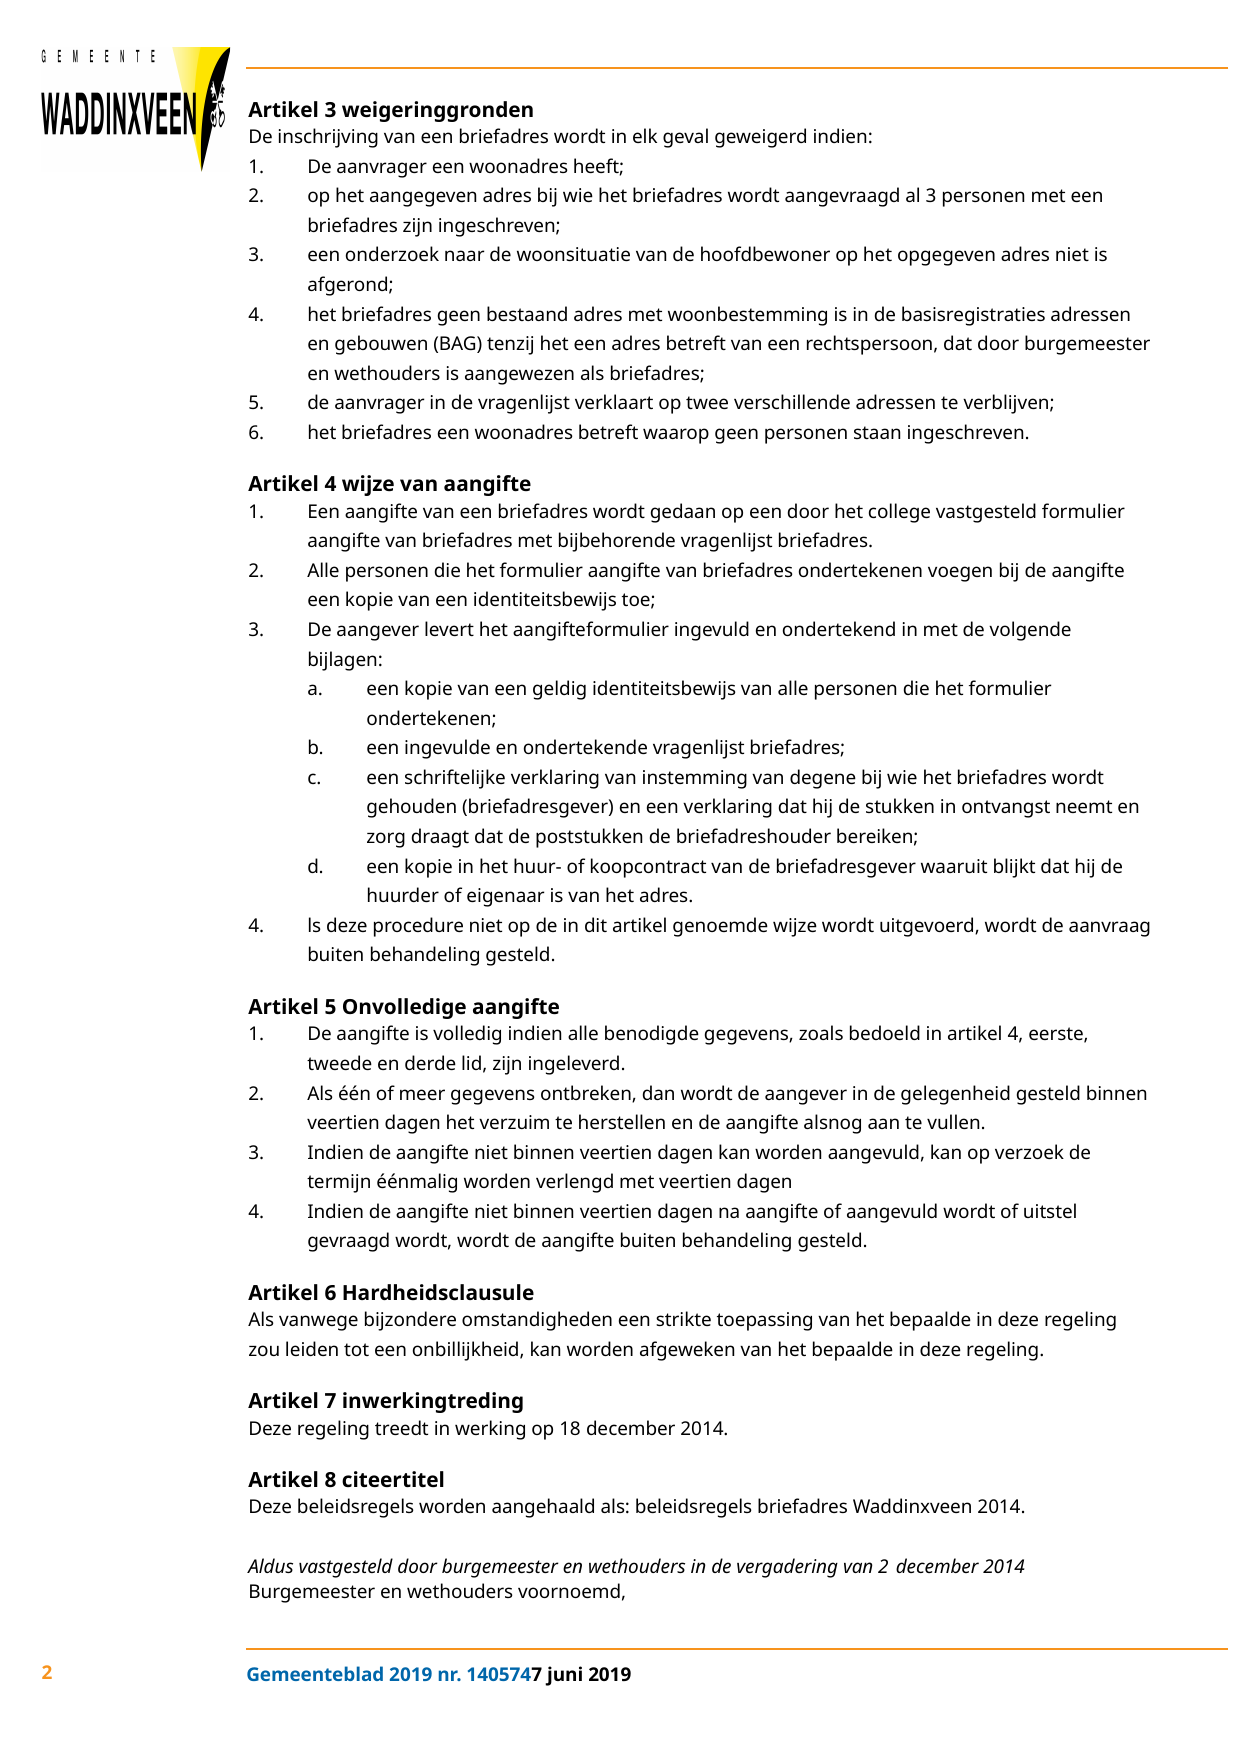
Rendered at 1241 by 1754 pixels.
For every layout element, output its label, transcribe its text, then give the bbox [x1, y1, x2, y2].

list Als één of meer gegevens ontbreken, dan wordt de aangever in de gelegenheid gesteld binnen veertien dagen het verzuim te herstellen en de aangifte alsnog aan te vullen. [248, 1080, 1152, 1135]
list De aanvrager een woonadres heeft; [248, 153, 1152, 178]
text De inschrijving van een briefadres wordt in elk geval geweigerd indien: [248, 123, 1152, 149]
text Deze regeling treedt in werking op 18 december 2014. [248, 1415, 1152, 1441]
list het briefadres geen bestaand adres met woonbestemming is in de basisregistraties adressen en gebouwen (BAG) tenzij het een adres betreft van een rechtspersoon, dat door burgemeester en wethouders is aangewezen als briefadres; [248, 301, 1152, 386]
text Aldus vastgesteld door burgemeester en wethouders in de vergadering van 2 december 2014 [248, 1553, 1152, 1579]
text Deze beleidsregels worden aangehaald als: beleidsregels briefadres Waddinxveen 2014. [248, 1494, 1152, 1519]
list De aangever levert het aangifteformulier ingevuld en ondertekend in met de volgende bijlagen: [248, 616, 1152, 672]
list De aangifte is volledig indien alle benodigde gegevens, zoals bedoeld in artikel 4, eerste, tweede en derde lid, zijn ingeleverd. [248, 1021, 1152, 1076]
text Als vanwege bijzondere omstandigheden een strikte toepassing van het bepaalde in deze regeling zou leiden tot een onbillijkheid, kan worden afgeweken van het bepaalde in deze regeling. [248, 1306, 1152, 1362]
list de aanvrager in de vragenlijst verklaart op twee verschillende adressen te verblijven; [248, 389, 1152, 415]
list een onderzoek naar de woonsituatie van de hoofdbewoner op het opgegeven adres niet is afgerond; [248, 242, 1152, 297]
text Artikel 6 Hardheidsclausule [248, 1278, 1152, 1306]
text Artikel 3 weigeringgronden [248, 95, 1152, 123]
list Een aangifte van een briefadres wordt gedaan op een door het college vastgesteld formulier aangifte van briefadres met bijbehorende vragenlijst briefadres. [248, 498, 1152, 553]
list ls deze procedure niet op de in dit artikel genoemde wijze wordt uitgevoerd, wordt de aanvraag buiten behandeling gesteld. [248, 912, 1152, 967]
text Artikel 8 citeertitel [248, 1465, 1152, 1494]
picture [41, 47, 231, 172]
list een ingevulde en ondertekende vragenlijst briefadres; [307, 734, 1152, 760]
list Alle personen die het formulier aangifte van briefadres ondertekenen voegen bij de aangifte een kopie van een identiteitsbewijs toe; [248, 557, 1152, 612]
list het briefadres een woonadres betreft waarop geen personen staan ingeschreven. [248, 419, 1152, 445]
list een kopie in het huur- of koopcontract van de briefadresgever waaruit blijkt dat hij de huurder of eigenaar is van het adres. [307, 853, 1152, 908]
text Burgemeester en wethouders voornoemd, [248, 1579, 1152, 1604]
list een kopie van een geldig identiteitsbewijs van alle personen die het formulier ondertekenen; [307, 675, 1152, 731]
text Artikel 5 Onvolledige aangifte [248, 992, 1152, 1021]
list op het aangegeven adres bij wie het briefadres wordt aangevraagd al 3 personen met een briefadres zijn ingeschreven; [248, 182, 1152, 238]
text Artikel 4 wijze van aangifte [248, 469, 1152, 498]
list een schriftelijke verklaring van instemming van degene bij wie het briefadres wordt gehouden (briefadresgever) en een verklaring dat hij de stukken in ontvangst neemt en zorg draagt dat de poststukken de briefadreshouder bereiken; [307, 764, 1152, 849]
list Indien de aangifte niet binnen veertien dagen kan worden aangevuld, kan op verzoek de termijn éénmalig worden verlengd met veertien dagen [248, 1139, 1152, 1194]
text Artikel 7 inwerkingtreding [248, 1386, 1152, 1415]
list Indien de aangifte niet binnen veertien dagen na aangifte of aangevuld wordt of uitstel gevraagd wordt, wordt de aangifte buiten behandeling gesteld. [248, 1198, 1152, 1253]
